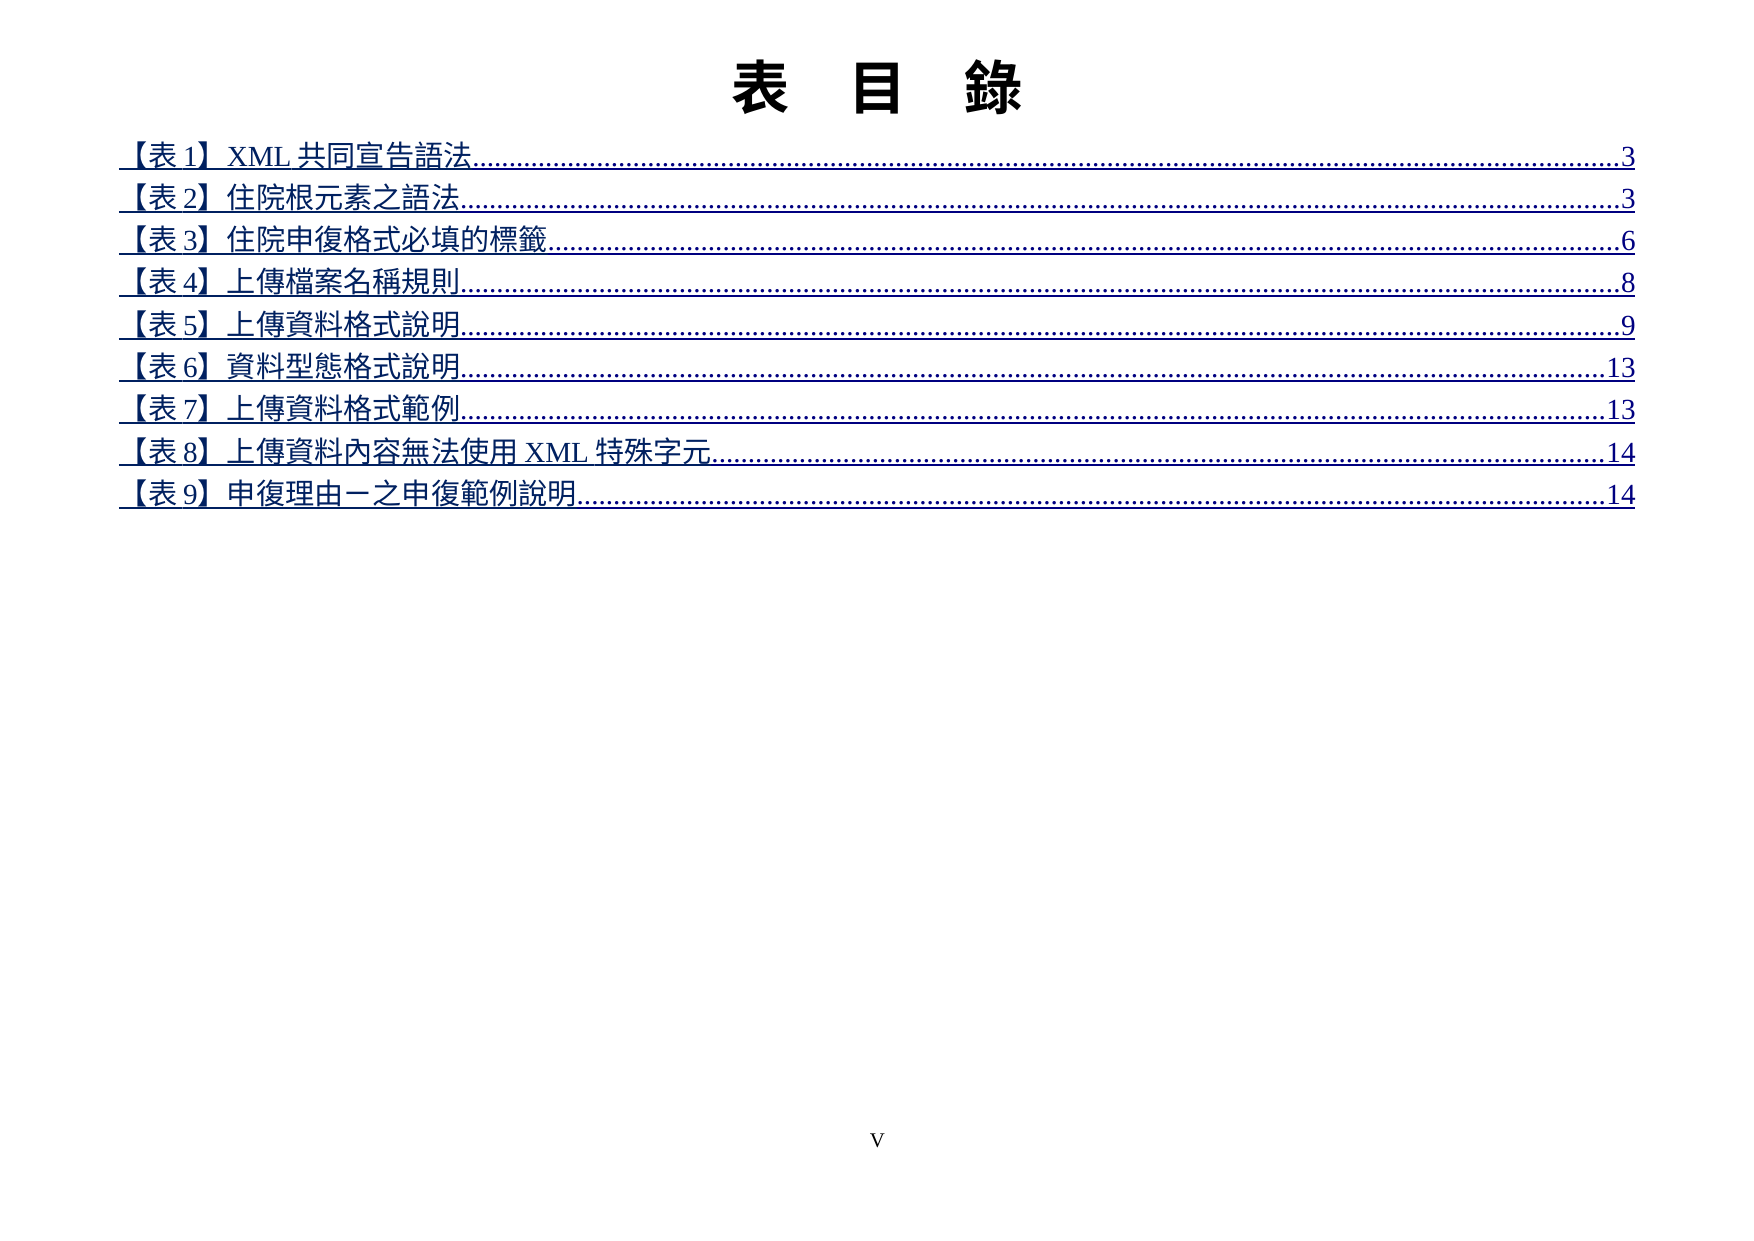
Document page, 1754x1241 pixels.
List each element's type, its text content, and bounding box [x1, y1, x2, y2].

text 【表3】住院申復格式必填的標籤 6 [118, 217, 1636, 259]
text 【表6】資料型態格式說明 13 [118, 344, 1636, 386]
text 【表9】申復理由ㄧ之申復範例說明 14 [118, 471, 1636, 513]
text 【表1】XML共同宣告語法 3 [118, 132, 1636, 174]
text 表 目 錄 [118, 41, 1636, 126]
text 【表7】上傳資料格式範例 13 [118, 386, 1636, 428]
text 【表8】上傳資料內容無法使用XML特殊字元 14 [118, 428, 1636, 471]
text 【表5】上傳資料格式說明 9 [118, 301, 1636, 344]
text 【表4】上傳檔案名稱規則 8 [118, 259, 1636, 301]
text 【表2】住院根元素之語法 3 [118, 174, 1636, 217]
